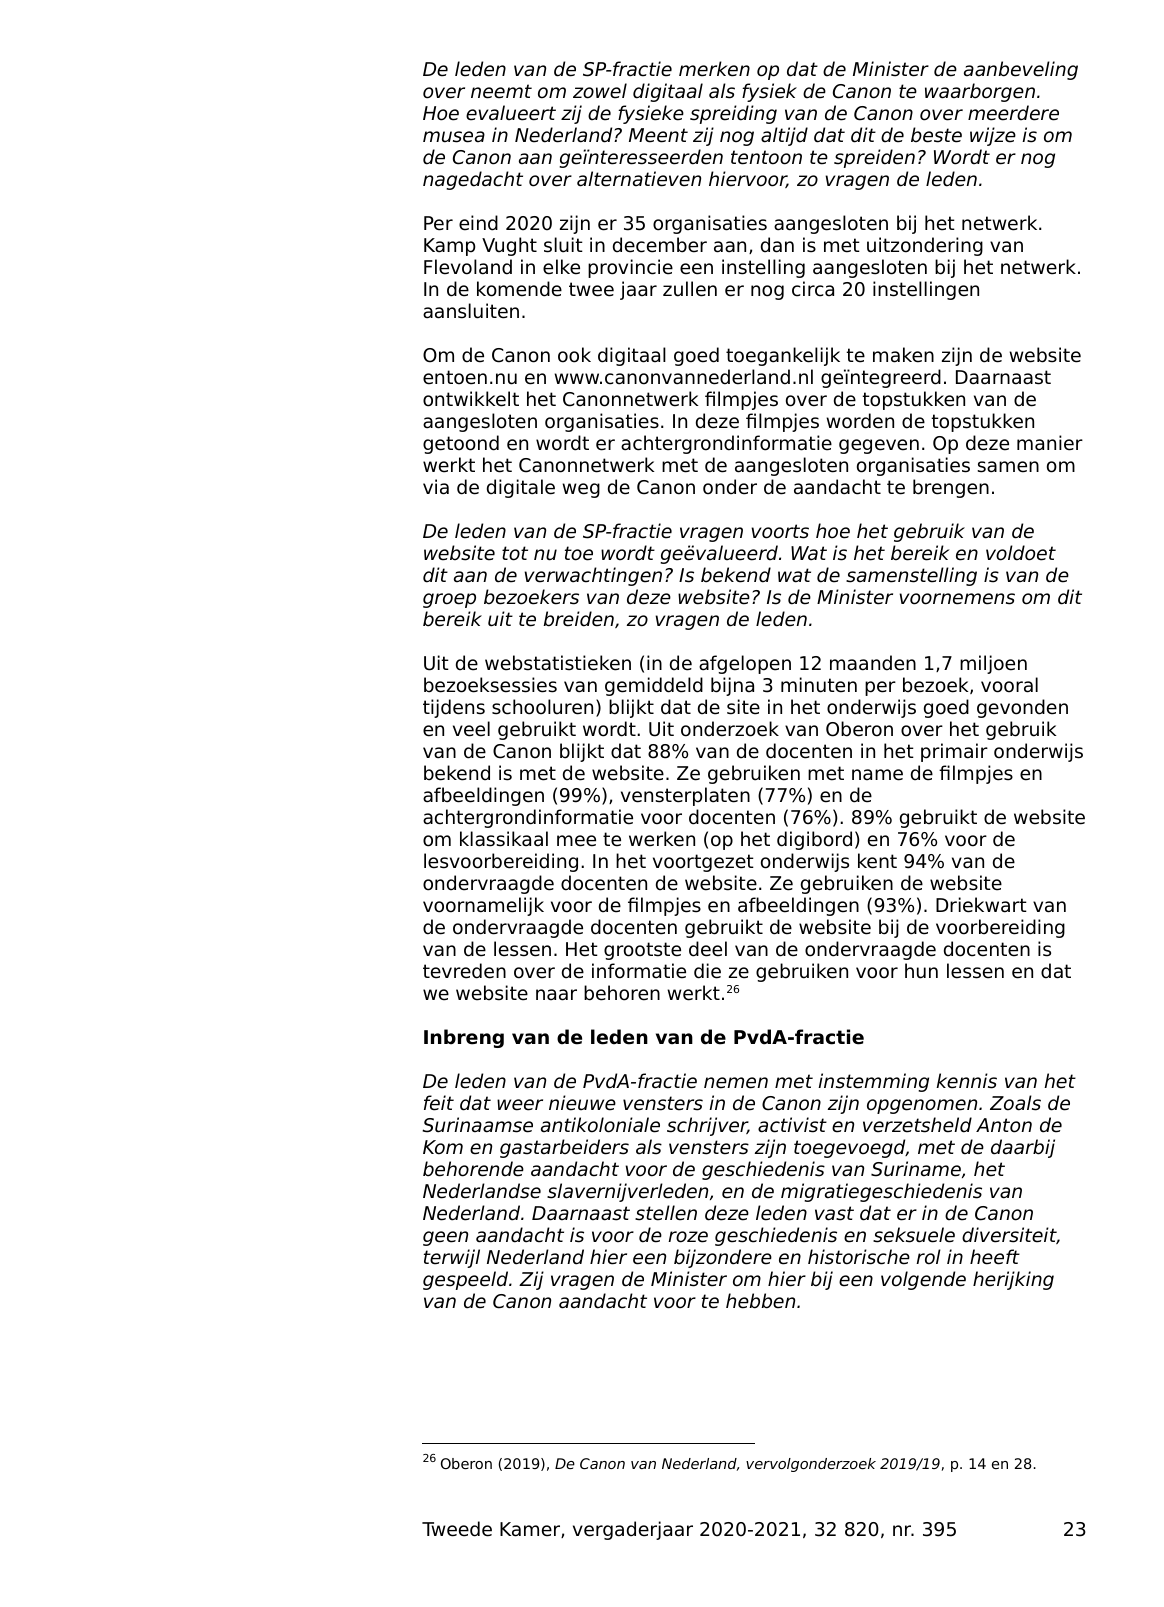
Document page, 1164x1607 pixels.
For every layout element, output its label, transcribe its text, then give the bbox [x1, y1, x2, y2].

text De leden van de SP-fractie vragen voorts hoe het gebruik van de website tot nu toe wordt geëvalueerd. Wat is het bereik en voldoet dit aan de verwachtingen? Is bekend wat de samenstelling is van de groep bezoekers van deze website? Is de Minister voornemens om dit bereik uit te breiden, zo vragen de leden. [422, 521, 1087, 631]
subtitle Inbreng van de leden van de PvdA-fractie [422, 1027, 1087, 1049]
text Oberon (2019), De Canon van Nederland, vervolgonderzoek 2019/19, p. 14 en 28. [422, 1452, 1087, 1474]
text Per eind 2020 zijn er 35 organisaties aangesloten bij het netwerk. Kamp Vught sluit in december aan, dan is met uitzondering van Flevoland in elke provincie een instelling aangesloten bij het netwerk. In de komende twee jaar zullen er nog circa 20 instellingen aansluiten. [422, 213, 1087, 323]
text Uit de webstatistieken (in de afgelopen 12 maanden 1,7 miljoen bezoeksessies van gemiddeld bijna 3 minuten per bezoek, vooral tijdens schooluren) blijkt dat de site in het onderwijs goed gevonden en veel gebruikt wordt. Uit onderzoek van Oberon over het gebruik van de Canon blijkt dat 88% van de docenten in het primair onderwijs bekend is met de website. Ze gebruiken met name de filmpjes en afbeeldingen (99%), vensterplaten (77%) en de achtergrondinformatie voor docenten (76%). 89% gebruikt de website om klassikaal mee te werken (op het digibord) en 76% voor de lesvoorbereiding. In het voortgezet onderwijs kent 94% van de ondervraagde docenten de website. Ze gebruiken de website voornamelijk voor de filmpjes en afbeeldingen (93%). Driekwart van de ondervraagde docenten gebruikt de website bij de voorbereiding van de lessen. Het grootste deel van de ondervraagde docenten is tevreden over de informatie die ze gebruiken voor hun lessen en dat we website naar behoren werkt. [422, 653, 1087, 1005]
text De leden van de PvdA-fractie nemen met instemming kennis van het feit dat weer nieuwe vensters in de Canon zijn opgenomen. Zoals de Surinaamse antikoloniale schrijver, activist en verzetsheld Anton de Kom en gastarbeiders als vensters zijn toegevoegd, met de daarbij behorende aandacht voor de geschiedenis van Suriname, het Nederlandse slavernijverleden, en de migratiegeschiedenis van Nederland. Daarnaast stellen deze leden vast dat er in de Canon geen aandacht is voor de roze geschiedenis en seksuele diversiteit, terwijl Nederland hier een bijzondere en historische rol in heeft gespeeld. Zij vragen de Minister om hier bij een volgende herijking van de Canon aandacht voor te hebben. [422, 1071, 1087, 1313]
text Om de Canon ook digitaal goed toegankelijk te maken zijn de website entoen.nu en www.canonvannederland.nl geïntegreerd. Daarnaast ontwikkelt het Canonnetwerk filmpjes over de topstukken van de aangesloten organisaties. In deze filmpjes worden de topstukken getoond en wordt er achtergrondinformatie gegeven. Op deze manier werkt het Canonnetwerk met de aangesloten organisaties samen om via de digitale weg de Canon onder de aandacht te brengen. [422, 345, 1087, 499]
text De leden van de SP-fractie merken op dat de Minister de aanbeveling over neemt om zowel digitaal als fysiek de Canon te waarborgen. Hoe evalueert zij de fysieke spreiding van de Canon over meerdere musea in Nederland? Meent zij nog altijd dat dit de beste wijze is om de Canon aan geïnteresseerden tentoon te spreiden? Wordt er nog nagedacht over alternatieven hiervoor, zo vragen de leden. [422, 59, 1087, 191]
